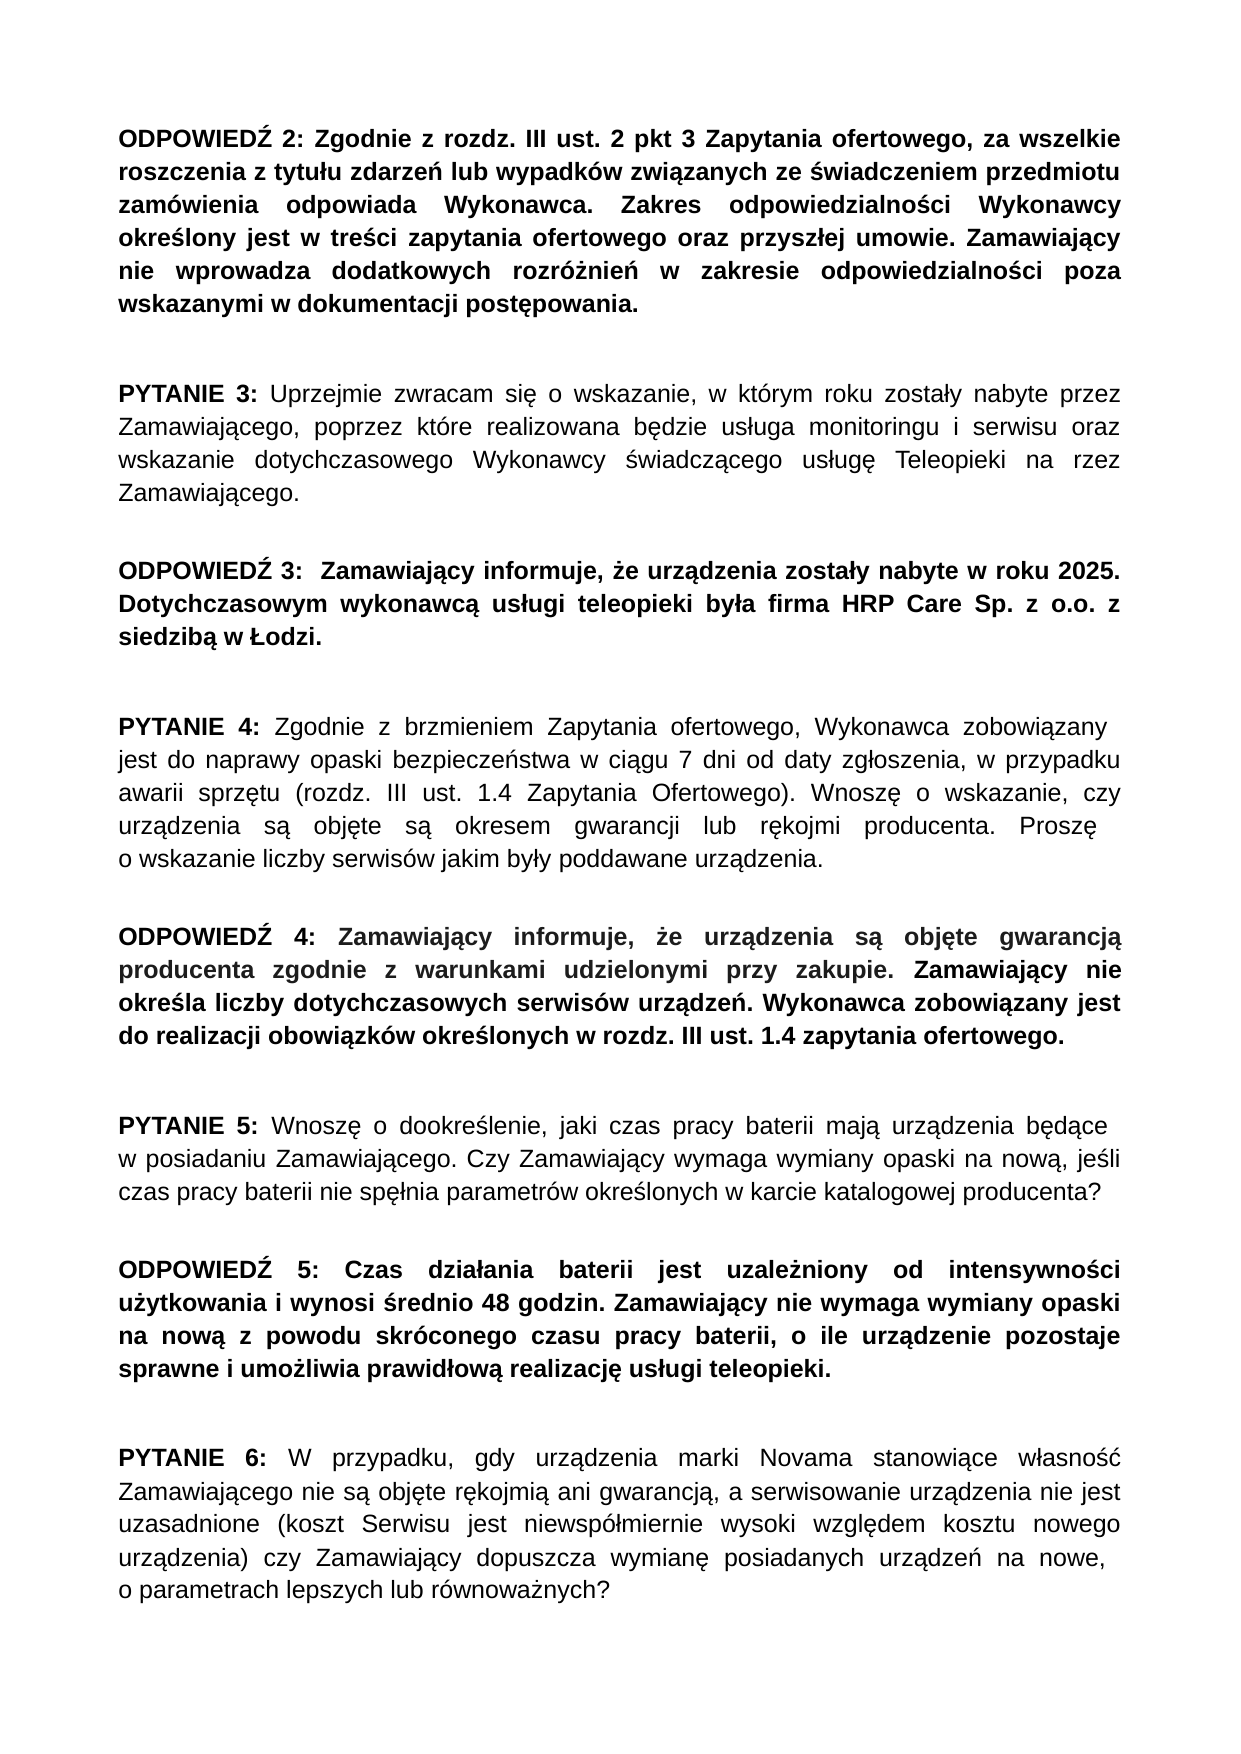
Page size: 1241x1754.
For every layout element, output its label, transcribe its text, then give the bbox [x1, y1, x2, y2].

text PYTANIE 4: Zgodnie z brzmieniem Zapytania ofertowego, Wykonawca zobowiązany jest do naprawy opaski bezpieczeństwa w ciągu 7 dni od daty zgłoszenia, w przypadku awarii sprzętu (rozdz. III ust. 1.4 Zapytania Ofertowego). Wnoszę o wskazanie, czy urządzenia są objęte są okresem gwarancji lub rękojmi producenta. Proszę o wskazanie liczby serwisów jakim były poddawane urządzenia. [118, 712, 1122, 873]
list ODPOWIEDŹ 2: Zgodnie z rozdz. III ust. 2 pkt 3 Zapytania ofertowego, za wszelkie roszczenia z tytułu zdarzeń lub wypadków związanych ze świadczeniem przedmiotu zamówienia odpowiada Wykonawca. Zakres odpowiedzialności Wykonawcy określony jest w treści zapytania ofertowego oraz przyszłej umowie. Zamawiający nie wprowadza dodatkowych rozróżnień w zakresie odpowiedzialności poza wskazanymi w dokumentacji postępowania. [118, 124, 1122, 318]
text ODPOWIEDŹ 4: Zamawiający informuje, że urządzenia są objęte gwarancją producenta zgodnie z warunkami udzielonymi przy zakupie. Zamawiający nie określa liczby dotychczasowych serwisów urządzeń. Wykonawca zobowiązany jest do realizacji obowiązków określonych w rozdz. III ust. 1.4 zapytania ofertowego. [118, 889, 1122, 1049]
text PYTANIE 6: W przypadku, gdy urządzenia marki Novama stanowiące własność Zamawiającego nie są objęte rękojmią ani gwarancją, a serwisowanie urządzenia nie jest uzasadnione (koszt Serwisu jest niewspółmiernie wysoki względem kosztu nowego urządzenia) czy Zamawiający dopuszcza wymianę posiadanych urządzeń na nowe, o parametrach lepszych lub równoważnych? [118, 1443, 1122, 1604]
list ODPOWIEDŹ 3: Zamawiający informuje, że urządzenia zostały nabyte w roku 2025. Dotychczasowym wykonawcą usługi teleopieki była firma HRP Care Sp. z o.o. z siedzibą w Łodzi. [118, 523, 1122, 651]
subtitle ODPOWIEDŹ 5: Czas działania baterii jest uzależniony od intensywności użytkowania i wynosi średnio 48 godzin. Zamawiający nie wymaga wymiany opaski na nową z powodu skróconego czasu pracy baterii, o ile urządzenie pozostaje sprawne i umożliwia prawidłową realizację usługi teleopieki. [118, 1222, 1122, 1382]
list PYTANIE 3: Uprzejmie zwracam się o wskazanie, w którym roku zostały nabyte przez Zamawiającego, poprzez które realizowana będzie usługa monitoringu i serwisu oraz wskazanie dotychczasowego Wykonawcy świadczącego usługę Teleopieki na rzez Zamawiającego. [118, 379, 1122, 507]
subtitle PYTANIE 5: Wnoszę o dookreślenie, jaki czas pracy baterii mają urządzenia będące w posiadaniu Zamawiającego. Czy Zamawiający wymaga wymiany opaski na nową, jeśli czas pracy baterii nie spęłnia parametrów określonych w karcie katalogowej producenta? [118, 1111, 1122, 1205]
